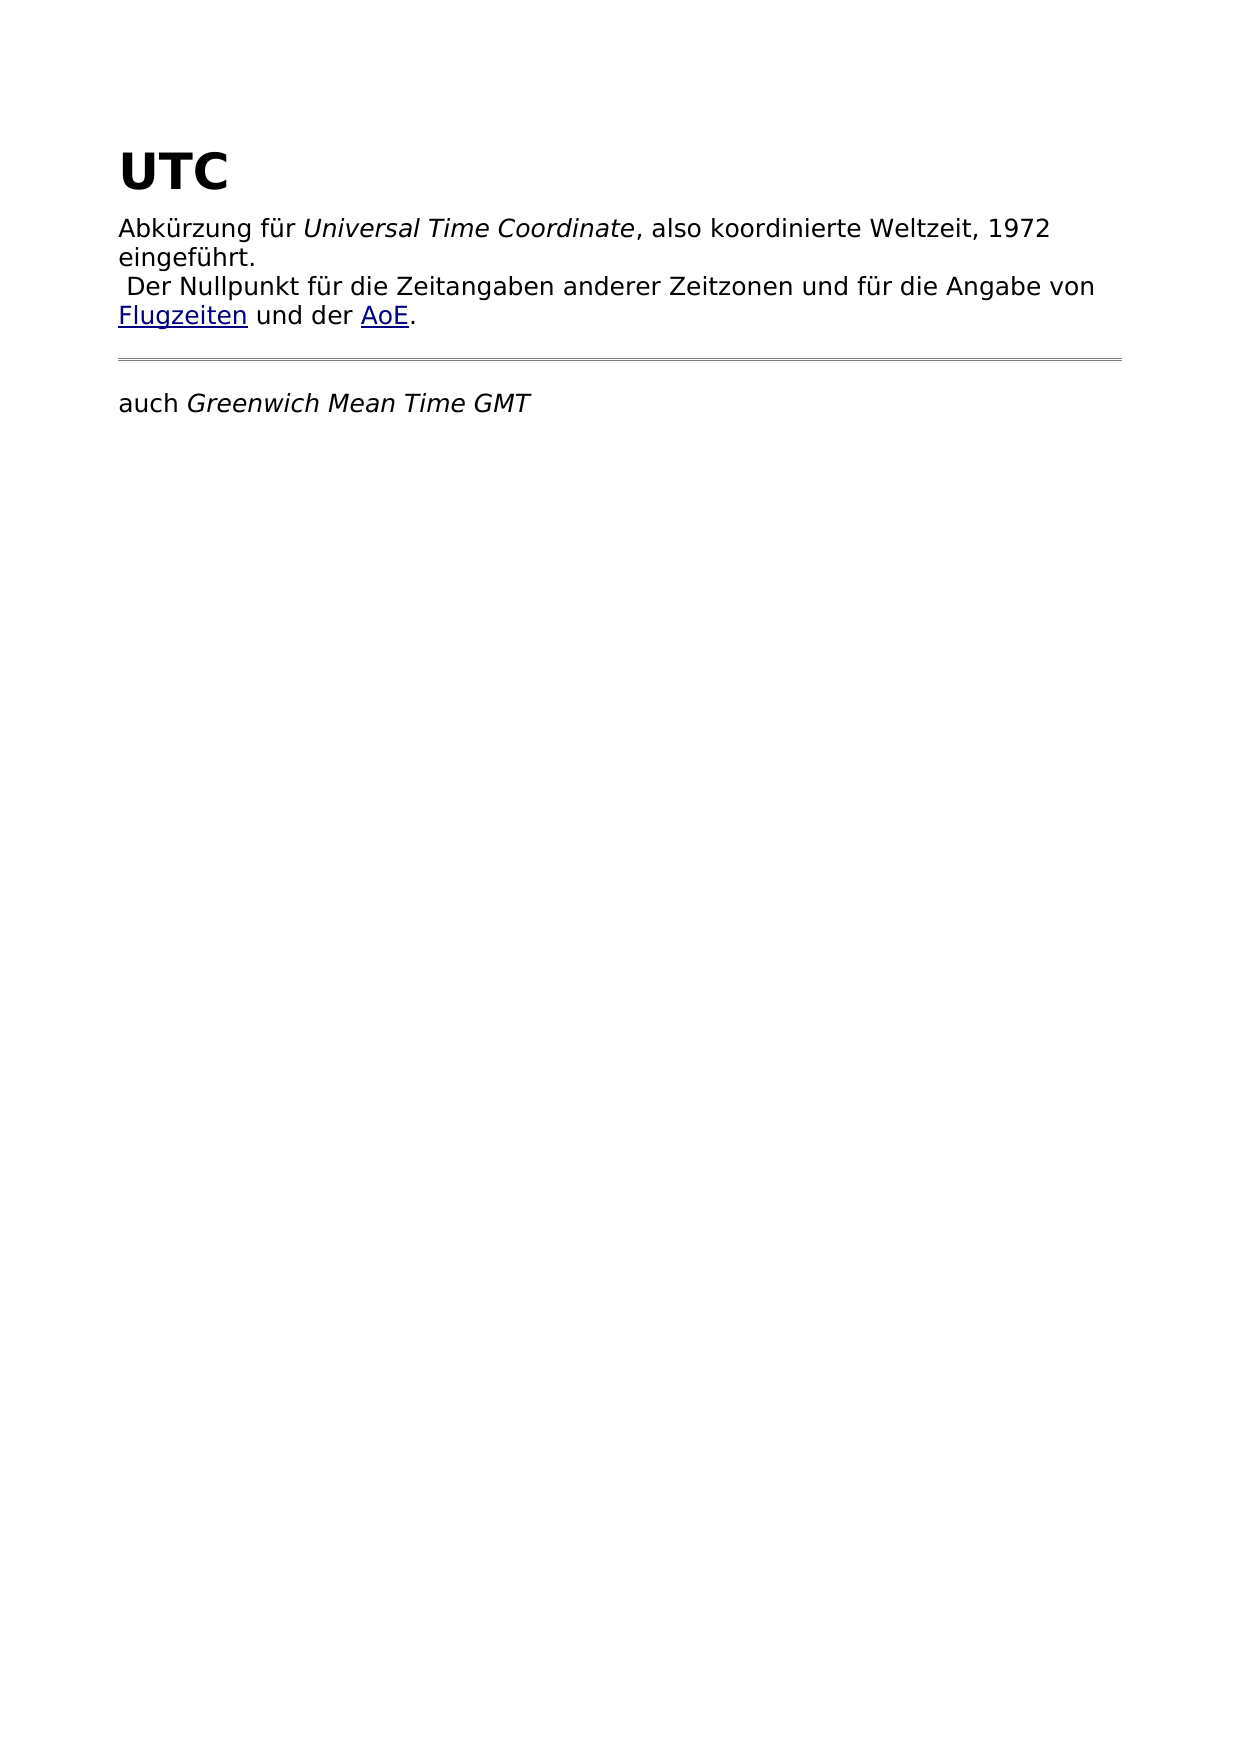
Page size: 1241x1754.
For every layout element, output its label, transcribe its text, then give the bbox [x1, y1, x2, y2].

text auch Greenwich Mean Time GMT [118, 389, 1122, 418]
text Abkürzung für Universal Time Coordinate, also koordinierte Weltzeit, 1972 eingeführt. Der Nullpunkt für die Zeitangaben anderer Zeitzonen und für die Angabe von Flugzeiten und der AoE. [118, 214, 1122, 331]
subtitle UTC [118, 143, 1122, 201]
